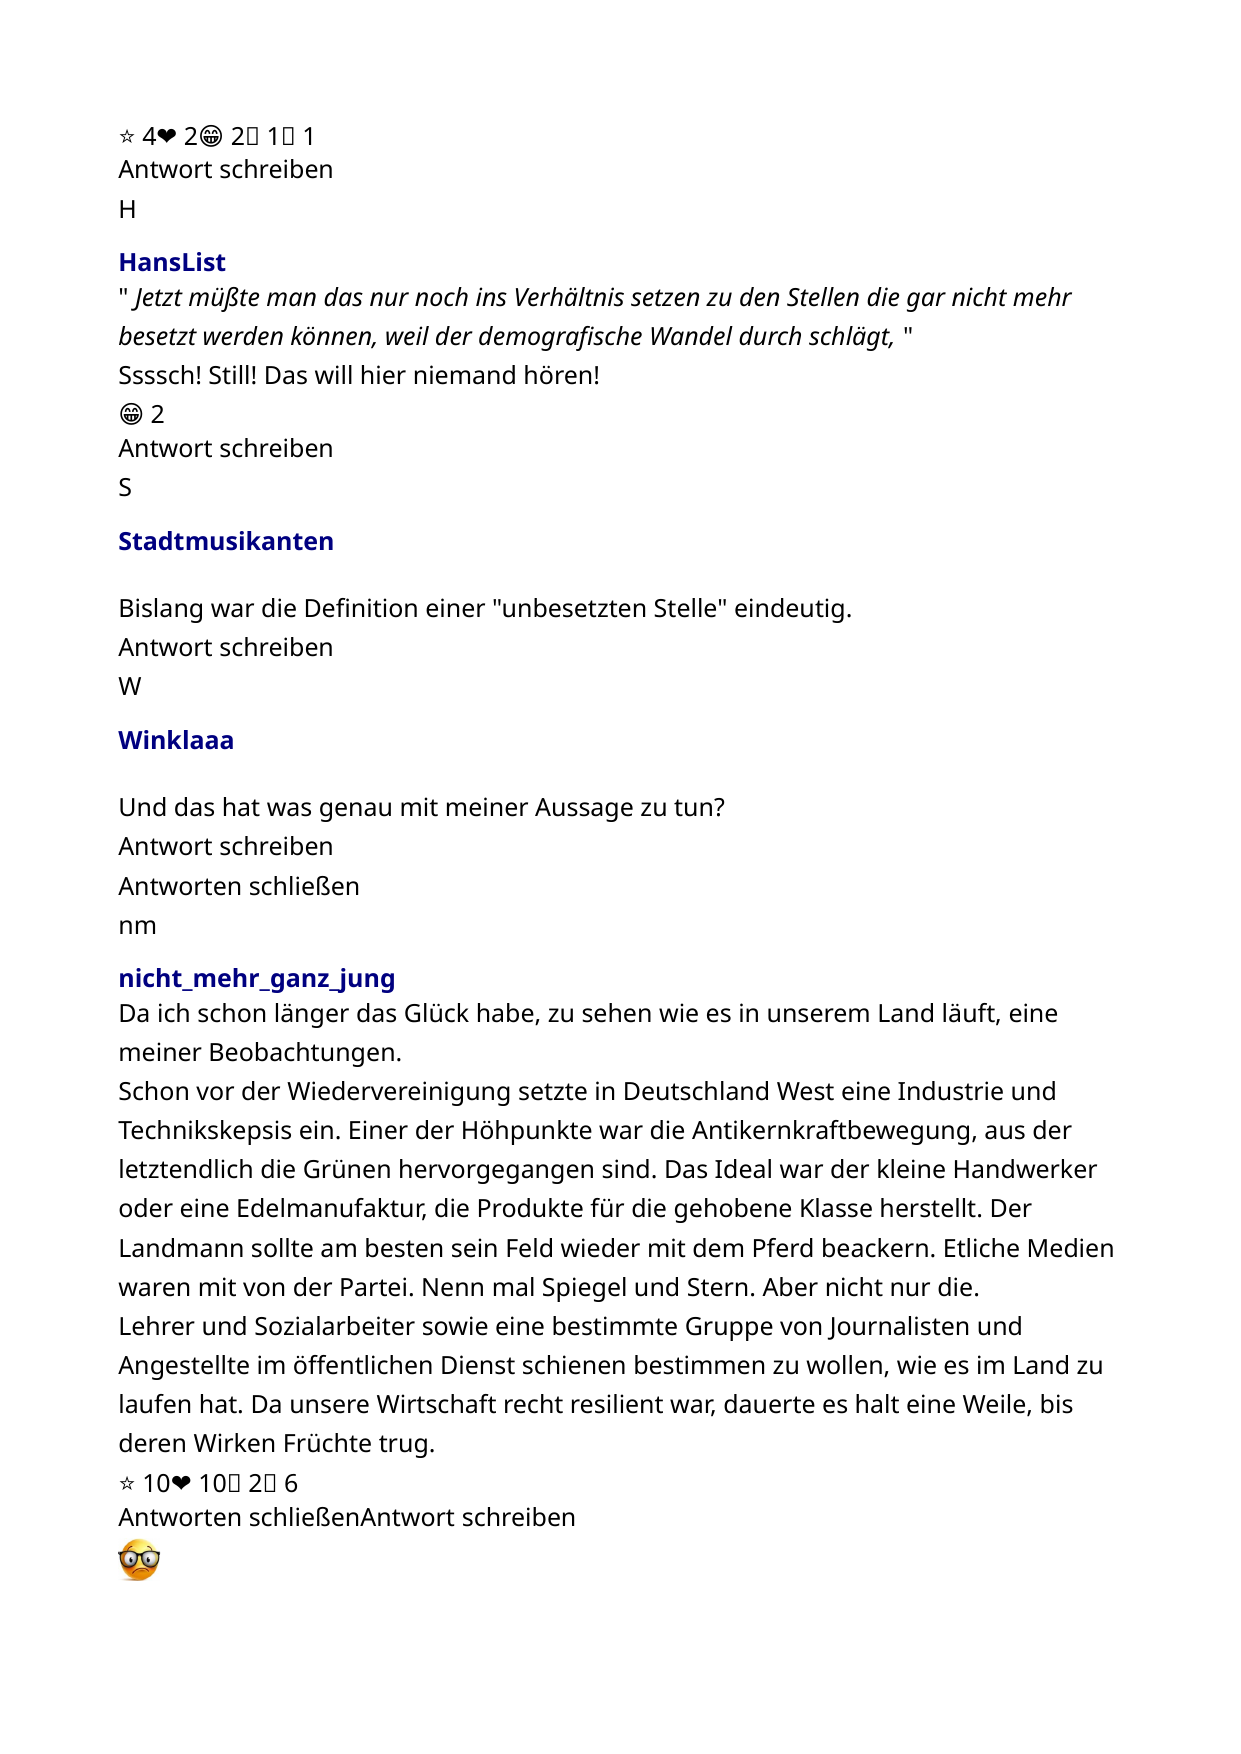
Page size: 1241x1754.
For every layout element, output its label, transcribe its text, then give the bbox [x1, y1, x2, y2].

text H [118, 191, 1122, 225]
text S [118, 470, 1122, 504]
text Antwort schreiben [118, 630, 1122, 664]
text Bislang war die Definition einer "unbesetzten Stelle" eindeutig. [118, 591, 1122, 625]
text Antworten schließen [118, 868, 1122, 902]
text Und das hat was genau mit meiner Aussage zu tun? [118, 790, 1122, 824]
text ⭐️ 4❤️ 2😁 2🙁 1🤨 1 [118, 118, 1122, 152]
text nm [118, 907, 1122, 941]
subtitle Winklaaa [118, 723, 1122, 757]
picture [118, 1538, 161, 1581]
text Da ich schon länger das Glück habe, zu sehen wie es in unserem Land läuft, eine meiner Beobachtungen. Schon vor der Wiedervereinigung setzte in Deutschland West eine Industrie und Technikskepsis ein. Einer der Höhpunkte war die Antikernkraftbewegung, aus der letztendlich die Grünen hervorgegangen sind. Das Ideal war der kleine Handwerker oder eine Edelmanufaktur, die Produkte für die gehobene Klasse herstellt. Der Landmann sollte am besten sein Feld wieder mit dem Pferd beackern. Etliche Medien waren mit von der Partei. Nenn mal Spiegel und Stern. Aber nicht nur die. Lehrer und Sozialarbeiter sowie eine bestimmte Gruppe von Journalisten und Angestellte im öffentlichen Dienst schienen bestimmen zu wollen, wie es im Land zu laufen hat. Da unsere Wirtschaft recht resilient war, dauerte es halt eine Weile, bis deren Wirken Früchte trug. [118, 995, 1122, 1460]
text Antwort schreiben [118, 431, 1122, 465]
text Antwort schreiben [118, 152, 1122, 186]
text ⭐️ 10❤️ 10🙁 2🤨 6 [118, 1465, 1122, 1499]
text Antworten schließenAntwort schreiben [118, 1499, 1122, 1533]
text W [118, 669, 1122, 703]
subtitle HansList [118, 245, 1122, 279]
text Ssssch! Still! Das will hier niemand hören! [118, 357, 1122, 392]
text Antwort schreiben [118, 829, 1122, 863]
text " Jetzt müßte man das nur noch ins Verhältnis setzen zu den Stellen die gar nicht mehr besetzt werden können, weil der demografische Wandel durch schlägt, " [118, 279, 1122, 352]
text 😁 2 [118, 397, 1122, 431]
subtitle nicht_mehr_ganz_jung [118, 961, 1122, 995]
subtitle Stadtmusikanten [118, 524, 1122, 558]
